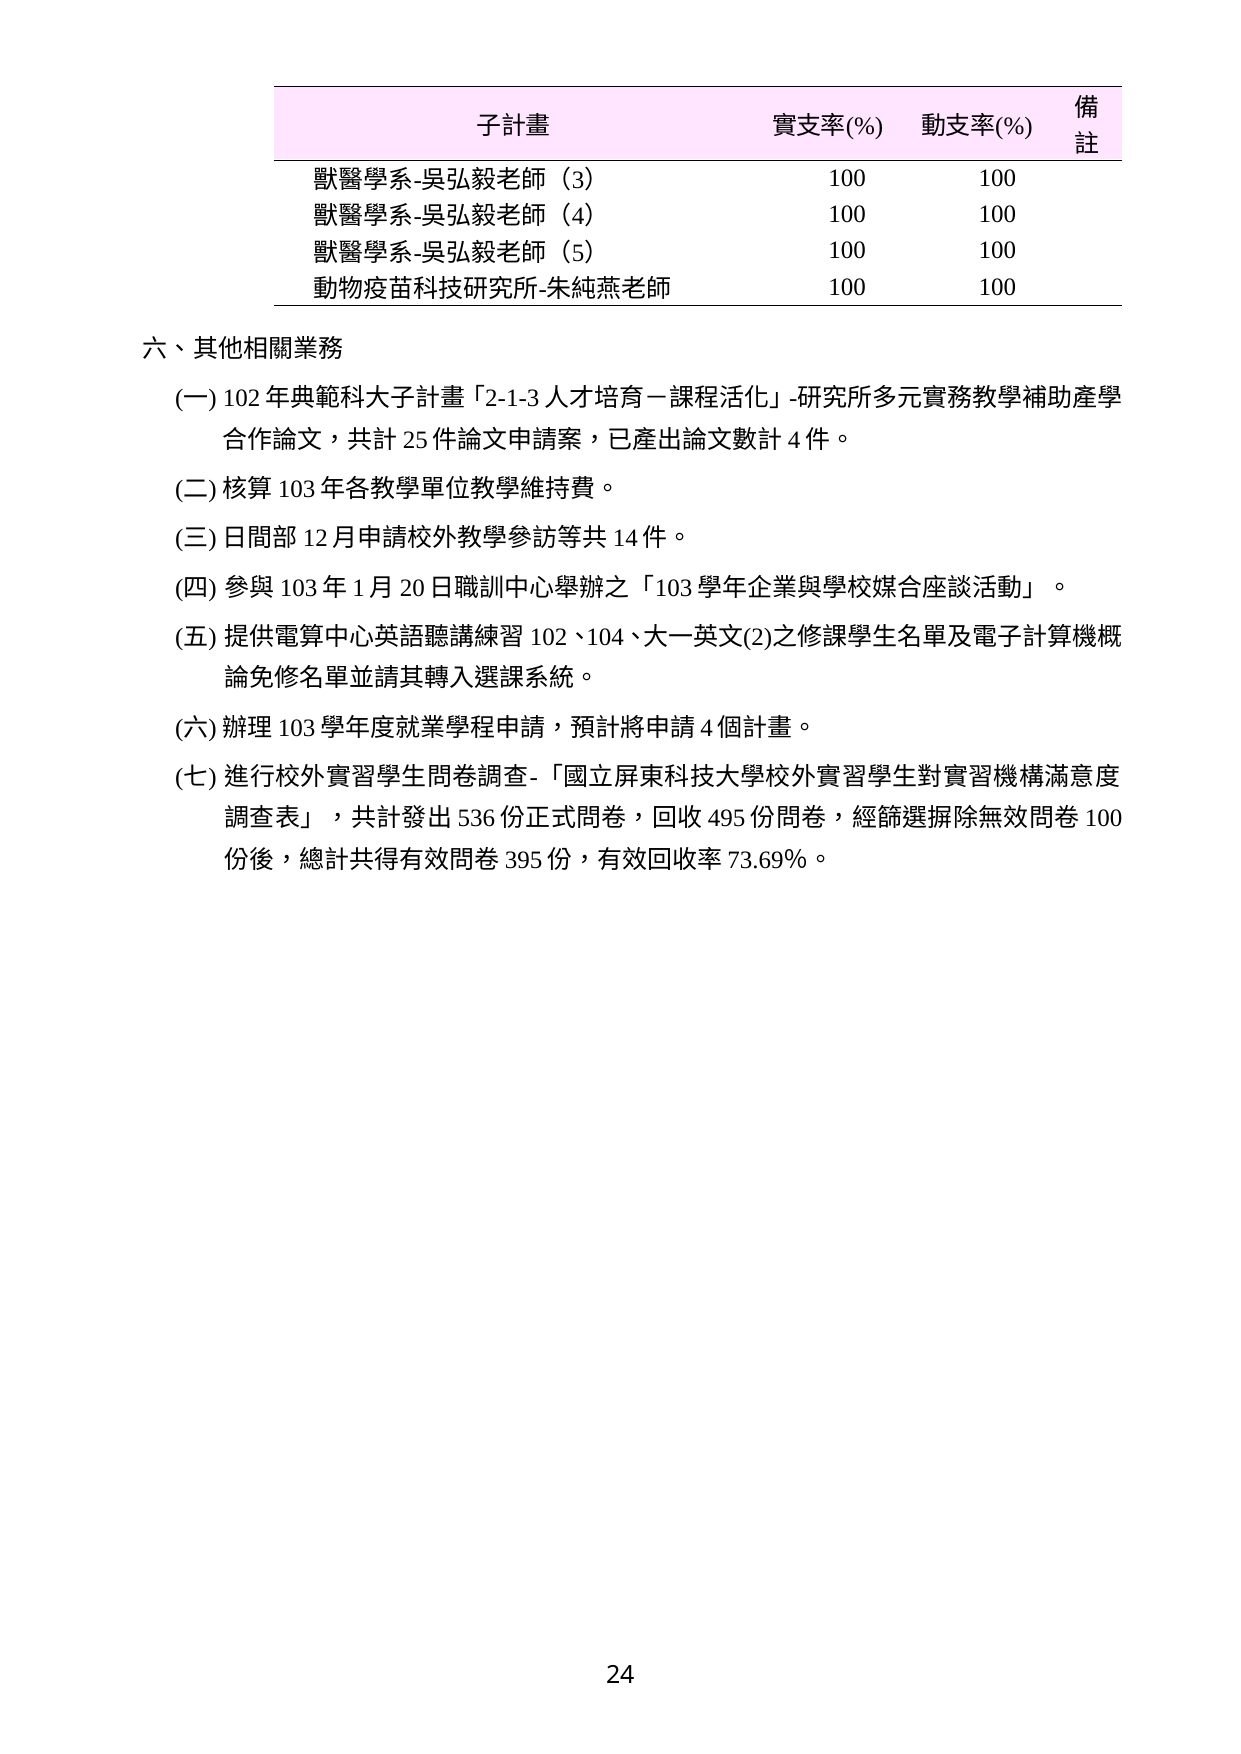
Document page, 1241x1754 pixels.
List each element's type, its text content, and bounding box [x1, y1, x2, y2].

table_cell [1052, 196, 1122, 232]
table_header 實支率(%) [753, 87, 902, 159]
list 提供電算中心英語聽講練習102、104、大一英文(2)之修課學生名單及電子計算機概論免修名單並請其轉入選課系統。 [175, 612, 1122, 695]
table_header 動支率(%) [902, 87, 1052, 159]
table_header 子計畫 [274, 87, 753, 159]
table_cell 100 [753, 161, 902, 196]
table_cell 獸醫學系-吳弘毅老師（5） [274, 232, 753, 268]
list 核算103年各教學單位教學維持費。 [175, 464, 1122, 506]
table_cell 100 [753, 196, 902, 232]
table_cell 100 [902, 232, 1052, 268]
table_cell 100 [902, 196, 1052, 232]
table_cell [1052, 268, 1122, 304]
table_cell 100 [902, 161, 1052, 196]
list 參與103年1月20日職訓中心舉辦之「103學年企業與學校媒合座談活動」。 [175, 563, 1122, 604]
table_cell 獸醫學系-吳弘毅老師（4） [274, 196, 753, 232]
table_cell 100 [753, 268, 902, 304]
list 辦理103學年度就業學程申請，預計將申請4個計畫。 [175, 703, 1122, 744]
table_cell 動物疫苗科技研究所-朱純燕老師 [274, 268, 753, 304]
list 進行校外實習學生問卷調查-「國立屏東科技大學校外實習學生對實習機構滿意度調查表」，共計發出536份正式問卷，回收495份問卷，經篩選摒除無效問卷100份後，總計共得有效問卷395份，有效回收率73.69％。 [175, 752, 1122, 877]
table_cell 獸醫學系-吳弘毅老師（3） [274, 161, 753, 196]
table_header 備註 [1052, 87, 1122, 159]
list 日間部12月申請校外教學參訪等共14件。 [175, 513, 1122, 555]
list 其他相關業務 [142, 324, 1122, 366]
table_cell 100 [753, 232, 902, 268]
list 102年典範科大子計畫「2-1-3人才培育－課程活化」-研究所多元實務教學補助產學合作論文，共計25件論文申請案，已產出論文數計4件。 [175, 373, 1122, 457]
table_cell 100 [902, 268, 1052, 304]
table_cell [1052, 232, 1122, 268]
table_cell [1052, 161, 1122, 196]
